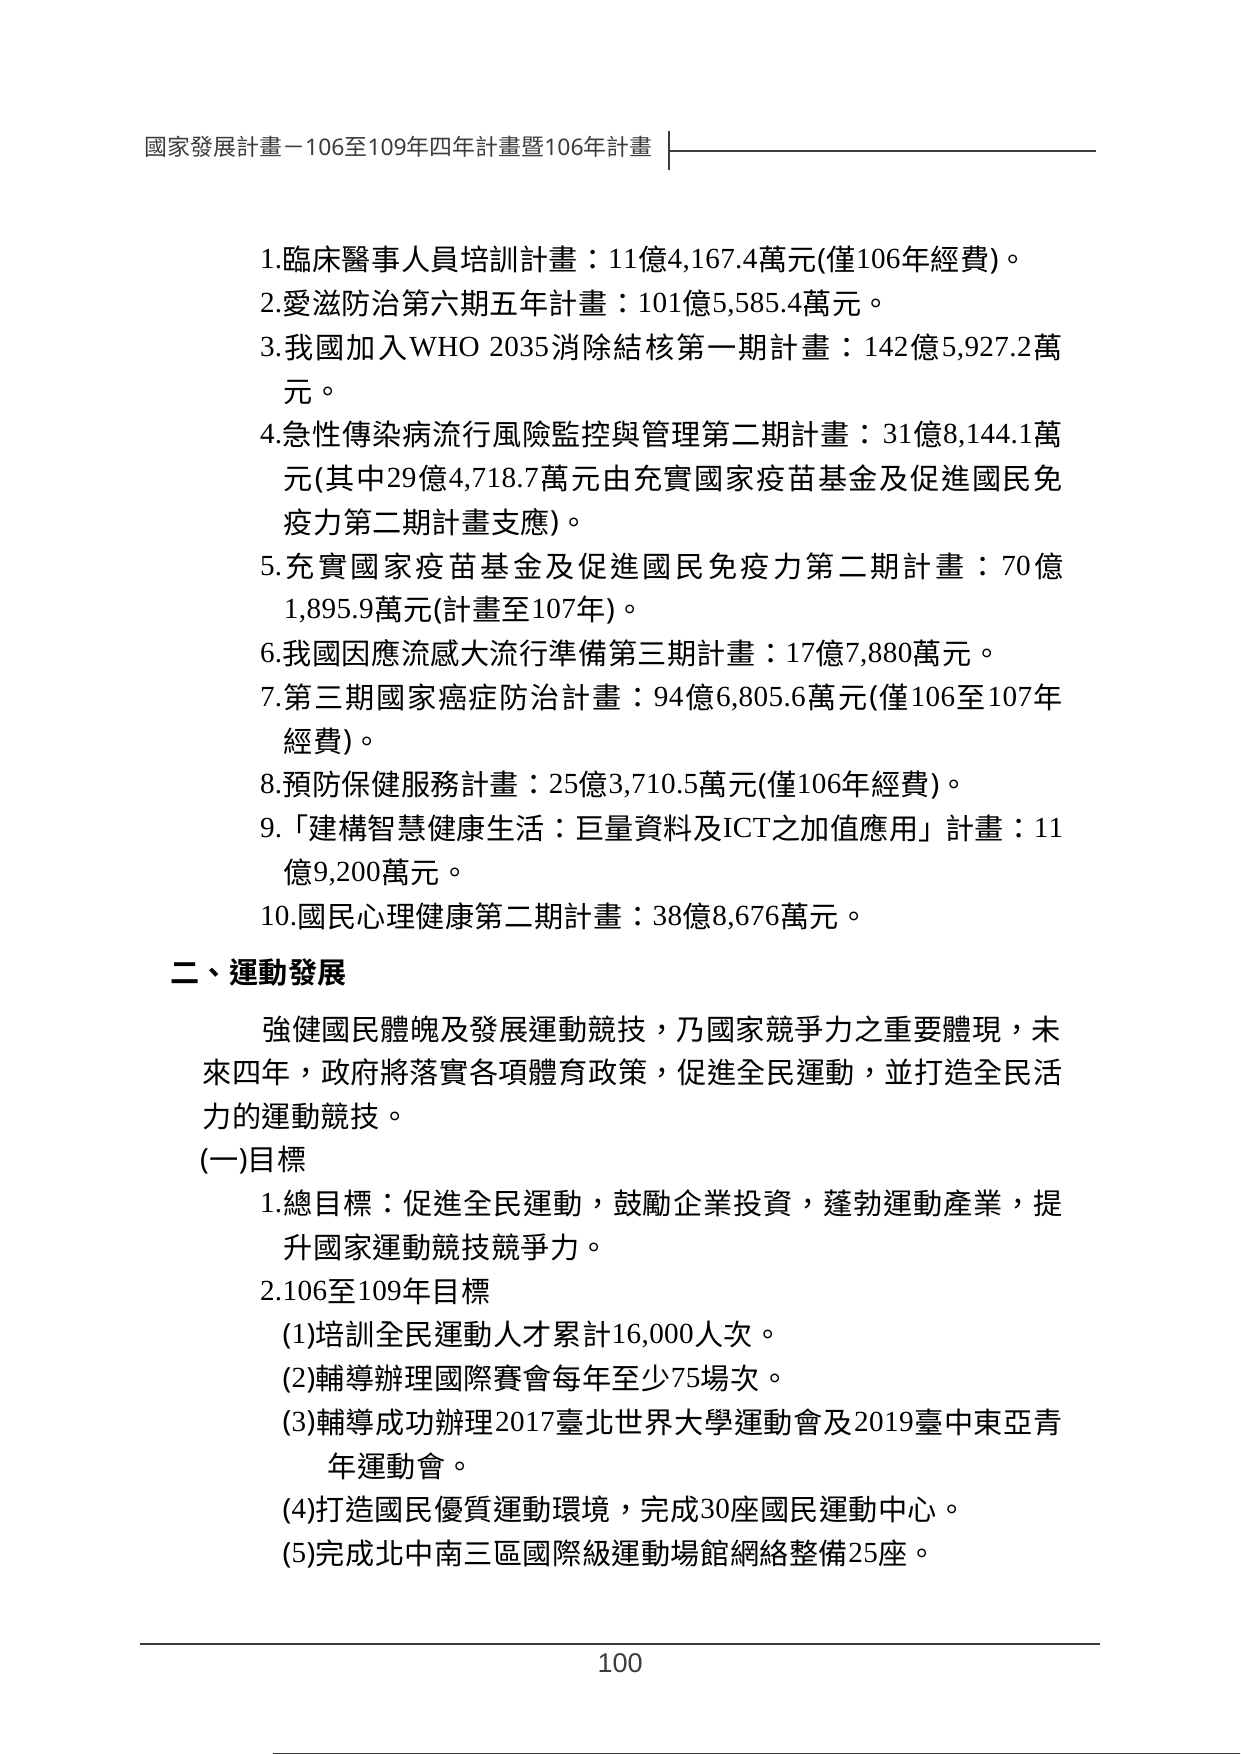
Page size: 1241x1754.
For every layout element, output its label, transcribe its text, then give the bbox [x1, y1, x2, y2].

subtitle (5)完成北中南三區國際級運動場館網絡整備25座。 [282, 1530, 1063, 1574]
subtitle 9.「建構智慧健康生活：巨量資料及ICT之加值應用」計畫：11億9,200萬元。 [260, 805, 1063, 892]
subtitle 3.我國加入WHO 2035消除結核第一期計畫：142億5,927.2萬元。 [260, 324, 1063, 411]
subtitle 二、運動發展 [170, 949, 1063, 992]
subtitle 4.急性傳染病流行風險監控與管理第二期計畫：31億8,144.1萬元(其中29億4,718.7萬元由充實國家疫苗基金及促進國民免疫力第二期計畫支應)。 [260, 411, 1063, 542]
subtitle (1)培訓全民運動人才累計16,000人次。 [282, 1311, 1063, 1355]
subtitle 2.106至109年目標 [260, 1267, 1063, 1311]
subtitle 1.臨床醫事人員培訓計畫：11億4,167.4萬元(僅106年經費)。 [260, 236, 1063, 280]
subtitle (4)打造國民優質運動環境，完成30座國民運動中心。 [282, 1486, 1063, 1530]
subtitle 5.充實國家疫苗基金及促進國民免疫力第二期計畫：70億1,895.9萬元(計畫至107年)。 [260, 542, 1063, 630]
text 強健國民體魄及發展運動競技，乃國家競爭力之重要體現，未來四年，政府將落實各項體育政策，促進全民運動，並打造全民活力的運動競技。 [202, 1005, 1063, 1136]
subtitle 10.國民心理健康第二期計畫：38億8,676萬元。 [260, 892, 1063, 936]
subtitle 6.我國因應流感大流行準備第三期計畫：17億7,880萬元。 [260, 630, 1063, 674]
subtitle 2.愛滋防治第六期五年計畫：101億5,585.4萬元。 [260, 280, 1063, 324]
subtitle (2)輔導辦理國際賽會每年至少75場次。 [282, 1355, 1063, 1399]
subtitle (3)輔導成功辦理2017臺北世界大學運動會及2019臺中東亞青年運動會。 [282, 1399, 1063, 1486]
subtitle 7.第三期國家癌症防治計畫：94億6,805.6萬元(僅106至107年經費)。 [260, 674, 1063, 761]
subtitle (一)目標 [200, 1136, 1063, 1180]
subtitle 1.總目標：促進全民運動，鼓勵企業投資，蓬勃運動產業，提升國家運動競技競爭力。 [260, 1180, 1063, 1267]
subtitle 8.預防保健服務計畫：25億3,710.5萬元(僅106年經費)。 [260, 761, 1063, 805]
